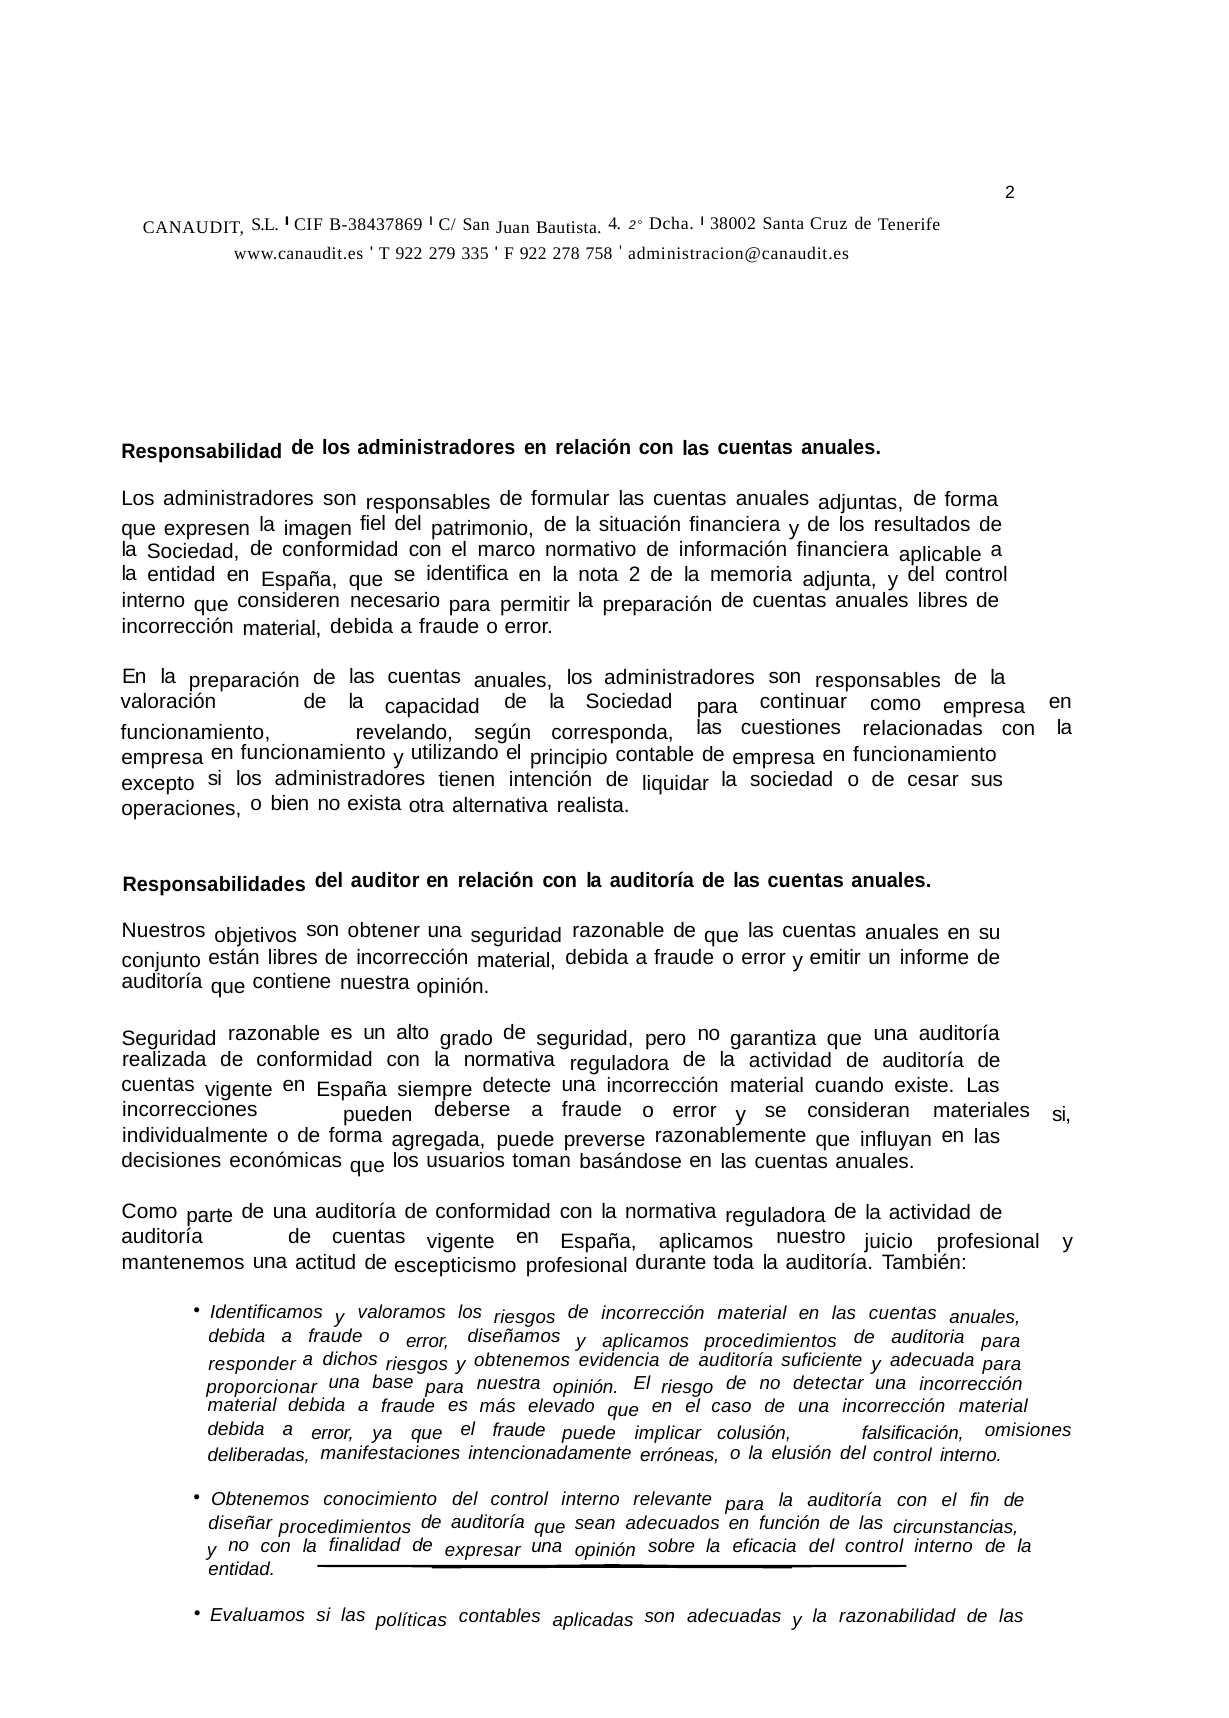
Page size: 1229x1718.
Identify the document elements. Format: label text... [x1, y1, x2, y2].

text • Obtenemos conocimiento del control interno relevante para la auditoría con el fin de [120, 1491, 1208, 1515]
text Responsabilidad de los administradores en relación con las cuentas anuales. [120, 439, 1208, 464]
text la entidad en España, que se identifica en la nota 2 de la memoria adjunta, y del control [120, 566, 1208, 591]
text la Sociedad, de conformidad con el marco normativo de información financiera aplicable a [120, 540, 1208, 566]
text • Evaluamos si las políticas contables aplicadas son adecuadas y la razonabilidad de las [120, 1605, 1208, 1632]
text responder a dichos riesgos y obtenemos evidencia de auditoría suficiente y adecuada para [120, 1352, 1208, 1374]
text conjunto están libres de incorrección material, debida a fraude o error y emitir un informe de [120, 948, 1208, 973]
text Responsabilidades del auditor en relación con la auditoría de las cuentas anuales. [120, 871, 1208, 896]
text operaciones, o bien no exista otra alternativa realista. [120, 795, 1208, 821]
text material debida a fraude es más elevado que en el caso de una incorrección material [120, 1398, 1208, 1421]
text individualmente o de forma agregada, puede preverse razonablemente que influyan en las [120, 1126, 1208, 1152]
text empresa en funcionamiento y utilizando el principio contable de empresa en funcionamiento [120, 744, 1208, 769]
text Seguridad razonable es un alto grado de seguridad, pero no garantiza que una auditoría [120, 1023, 1208, 1051]
text mantenemos una actitud de escepticismo profesional durante toda la auditoría. También: [120, 1254, 1208, 1278]
text cuentas vigente en España siempre detecte una incorrección material cuando existe. Las [120, 1076, 1208, 1101]
text proporcionar una base para nuestra opinión. El riesgo de no detectar una incorrección [120, 1374, 1208, 1398]
text Como parte de una auditoría de conformidad con la normativa reguladora de la actividad de [120, 1202, 1208, 1228]
text debida a fraude o error, diseñamos y aplicamos procedimientos de auditoria para [120, 1329, 1208, 1352]
text • Identificamos y valoramos los riesgos de incorrección material en las cuentas anuales, [120, 1303, 1208, 1329]
text valoración de la capacidad de la Sociedad para continuar como empresa en [120, 693, 1208, 719]
text diseñar procedimientos de auditoría que sean adecuados en función de las circunstancias, [120, 1515, 1208, 1538]
text 2 [120, 183, 1208, 202]
text excepto si los administradores tienen intención de liquidar la sociedad o de cesar sus [120, 769, 1208, 795]
text En la preparación de las cuentas anuales, los administradores son responsables de la [120, 665, 1208, 693]
text www.canaudit.es • T 922 279 335 • F 922 278 758 • administracion@canaudit.es [120, 241, 1208, 264]
text que expresen la imagen fiel del patrimonio, de la situación financiera y de los resultados de [120, 515, 1208, 540]
text auditoría de cuentas vigente en España, aplicamos nuestro juicio profesional y [120, 1228, 1208, 1254]
text Nuestros objetivos son obtener una seguridad razonable de que las cuentas anuales en su [120, 921, 1208, 948]
text incorrecciones pueden deberse a fraude o error y se consideran materiales si, [120, 1101, 1208, 1126]
text debida a error, ya que el fraude puede implicar colusión, falsificación, omisiones [120, 1421, 1208, 1444]
text Los administradores son responsables de formular las cuentas anuales adjuntas, de forma [120, 489, 1208, 515]
text auditoría que contiene nuestra opinión. [120, 973, 1208, 998]
text decisiones económicas que los usuarios toman basándose en las cuentas anuales. [120, 1152, 1208, 1177]
text entidad. [120, 1561, 1208, 1580]
text realizada de conformidad con la normativa reguladora de la actividad de auditoría de [120, 1051, 1208, 1076]
text y no con la finalidad de expresar una opinión sobre la eficacia del control interno de la [120, 1538, 1208, 1561]
text incorrección material, debida a fraude o error. [120, 617, 1208, 640]
text interno que consideren necesario para permitir la preparación de cuentas anuales libres de [120, 591, 1208, 617]
text CANAUDIT, S.L. ■ CIF B-38437869 ■ C/ San Juan Bautista. 4. 2° Dcha. ■ 38002 Santa Cruz de Tenerife [120, 202, 1208, 241]
text funcionamiento, revelando, según corresponda, las cuestiones relacionadas con la [120, 719, 1208, 744]
text deliberadas, manifestaciones intencionadamente erróneas, o la elusión del control interno. [120, 1444, 1208, 1466]
